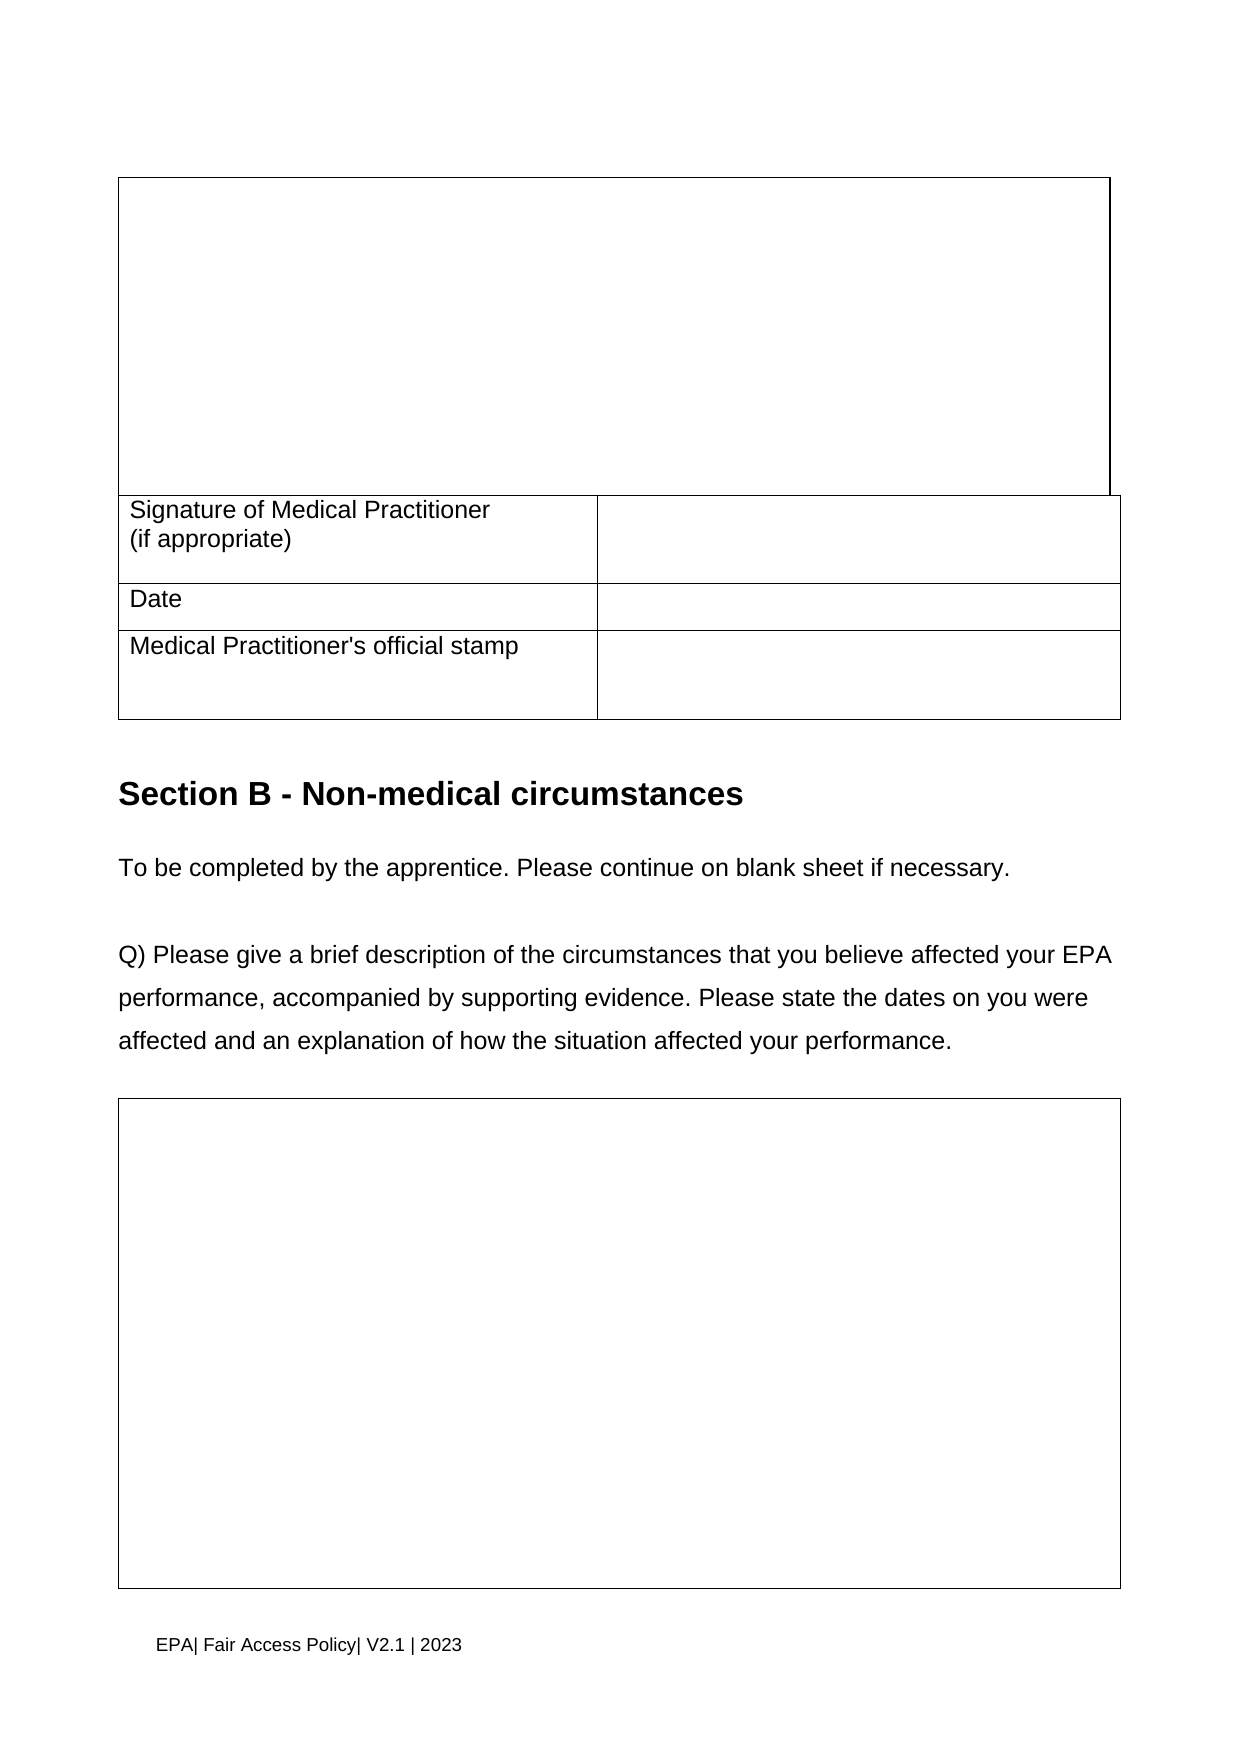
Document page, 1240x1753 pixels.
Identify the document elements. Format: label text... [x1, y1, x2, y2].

table_cell Medical Practitioner's official stamp [119, 631, 597, 719]
table_header [119, 178, 1109, 494]
table_cell Date [119, 584, 597, 630]
table_cell [598, 496, 1120, 583]
text To be completed by the apprentice. Please continue on blank sheet if necessary. [118, 853, 1121, 882]
subtitle Section B - Non-medical circumstances [118, 774, 1121, 812]
table_cell Signature of Medical Practitioner (if appropriate) [119, 496, 597, 583]
text Q) Please give a brief description of the circumstances that you believe affected your EPA performance, accompanied by supporting evidence. Please state the dates on you were affected and an explanation of how the situation affected your performance. [118, 939, 1121, 1054]
table_header [1111, 177, 1120, 494]
table_cell [598, 631, 1120, 719]
table_cell [598, 584, 1120, 630]
table_header [119, 1099, 1120, 1587]
